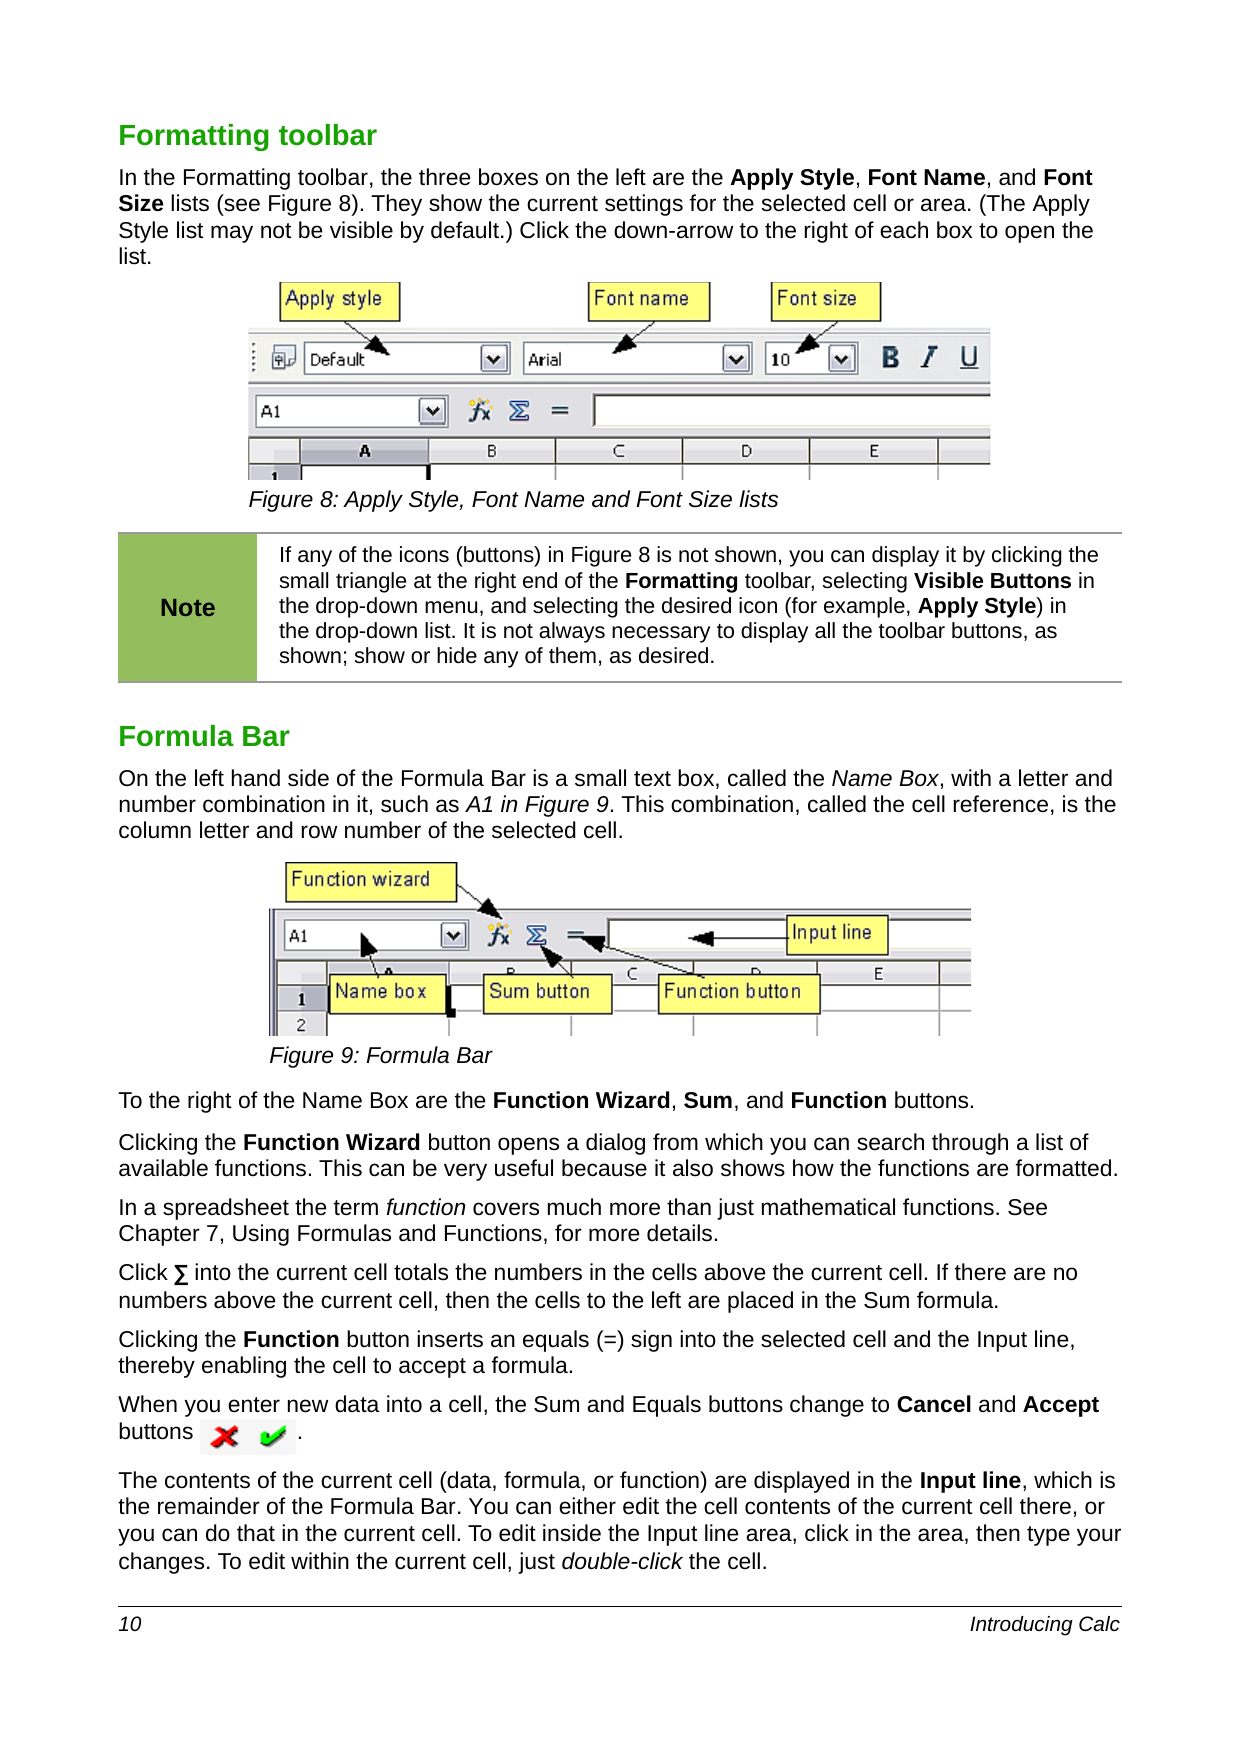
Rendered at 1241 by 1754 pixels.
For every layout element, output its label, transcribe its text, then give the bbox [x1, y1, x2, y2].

text Click ∑ into the current cell totals the numbers in the cells above the current cell. If there are no numbers above the current cell, then the cells to the left are placed in the Sum formula. [118, 1259, 1122, 1314]
text On the left hand side of the Formula Bar is a small text box, called the Name Box, with a letter and number combination in it, such as A1 in Figure 9. This combination, called the cell reference, is the column letter and row number of the selected cell. [118, 764, 1122, 843]
text Figure 9: Formula Bar [269, 1042, 971, 1068]
text Clicking the Function button inserts an equals (=) sign into the selected cell and the Input line, thereby enabling the cell to accept a formula. [118, 1326, 1122, 1379]
table_header If any of the icons (buttons) in Figure 8 is not shown, you can display it by clicking the small triangle at the right end of the Formatting toolbar, selecting Visible Buttons in the drop-down menu, and selecting the desired icon (for example, Apply Style) in the drop-down list. It is not always necessary to display all the toolbar buttons, as shown; show or hide any of them, as desired. [258, 534, 1122, 681]
picture [248, 282, 992, 480]
text When you enter new data into a cell, the Sum and Equals buttons change to Cancel and Accept buttons . [118, 1391, 1122, 1454]
text In a spreadsheet the term function covers much more than just mathematical functions. See Chapter 7, Using Formulas and Functions, for more details. [118, 1194, 1122, 1246]
picture [269, 862, 972, 1036]
table_header Note [118, 534, 257, 681]
subtitle Formula Bar [118, 718, 1122, 752]
text Figure 8: Apply Style, Font Name and Font Size lists [248, 486, 992, 513]
text The contents of the current cell (data, formula, or function) are displayed in the Input line, which is the remainder of the Formula Bar. You can either edit the cell contents of the current cell there, or you can do that in the current cell. To edit inside the Input line area, click in the area, then type your changes. To edit within the current cell, just double-click the cell. [118, 1467, 1122, 1575]
subtitle Formatting toolbar [118, 118, 1122, 152]
text Clicking the Function Wizard button opens a dialog from which you can search through a list of available functions. This can be very useful because it also shows how the functions are formatted. [118, 1128, 1122, 1181]
text In the Formatting toolbar, the three boxes on the left are the Apply Style, Font Name, and Font Size lists (see Figure 8). They show the current settings for the selected cell or area. (The Apply Style list may not be visible by default.) Click the down-arrow to the right of each box to open the list. [118, 164, 1122, 269]
picture [199, 1419, 297, 1455]
text To the right of the Name Box are the Function Wizard, Sum, and Function buttons. [118, 1087, 1122, 1113]
